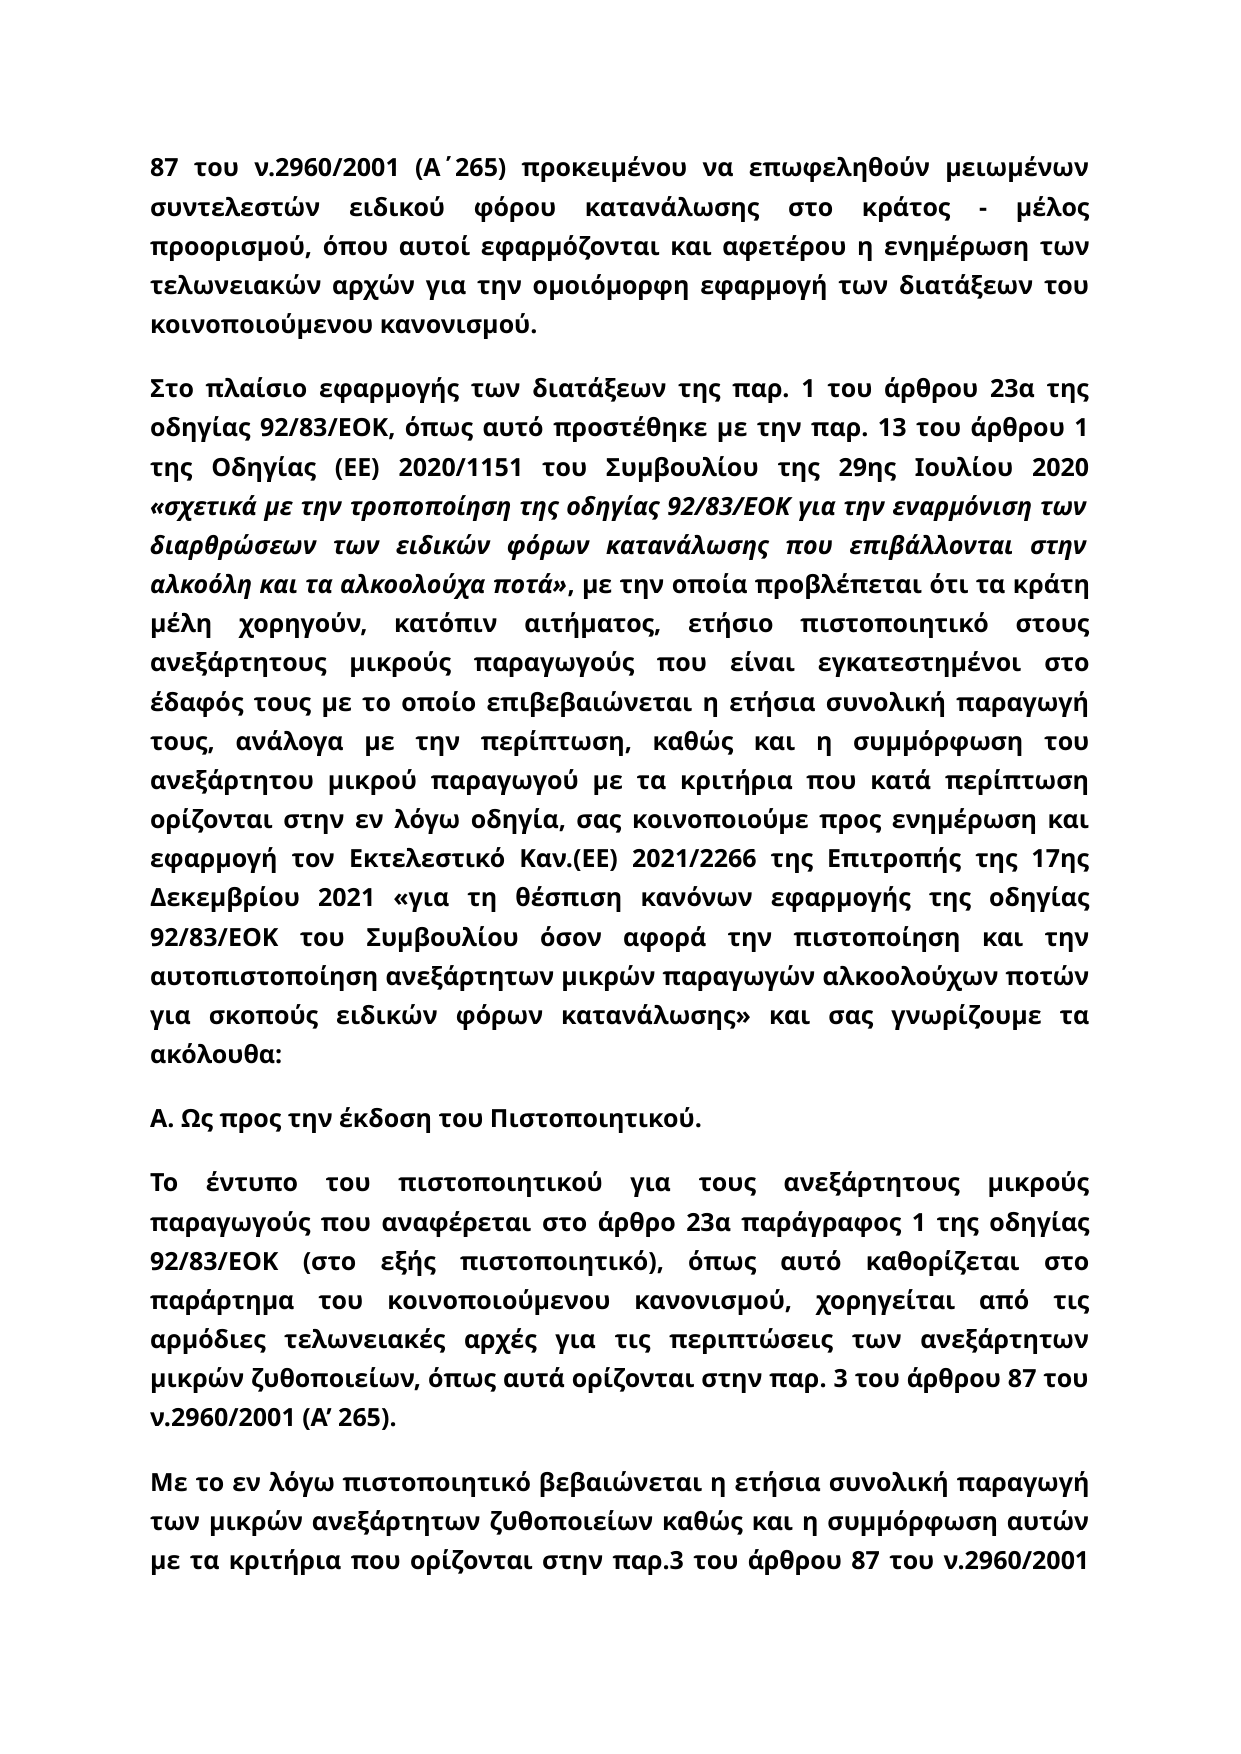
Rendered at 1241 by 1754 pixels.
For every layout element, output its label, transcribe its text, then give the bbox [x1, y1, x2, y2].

text Α. Ως προς την έκδοση του Πιστοποιητικού. [150, 1101, 1090, 1135]
text 87 του ν.2960/2001 (Α΄265) προκειμένου να επωφεληθούν μειωμένων συντελεστών ειδικού φόρου κατανάλωσης στο κράτος - μέλος προορισμού, όπου αυτοί εφαρμόζονται και αφετέρου η ενημέρωση των τελωνειακών αρχών για την ομοιόμορφη εφαρμογή των διατάξεων του κοινοποιούμενου κανονισμού. [150, 150, 1090, 341]
text Το έντυπο του πιστοποιητικού για τους ανεξάρτητους μικρούς παραγωγούς που αναφέρεται στο άρθρο 23α παράγραφος 1 της οδηγίας 92/83/ΕΟΚ (στο εξής πιστοποιητικό), όπως αυτό καθορίζεται στο παράρτημα του κοινοποιούμενου κανονισμού, χορηγείται από τις αρμόδιες τελωνειακές αρχές για τις περιπτώσεις των ανεξάρτητων μικρών ζυθοποιείων, όπως αυτά ορίζονται στην παρ. 3 του άρθρου 87 του ν.2960/2001 (Α’ 265). [150, 1165, 1090, 1434]
text Στο πλαίσιο εφαρμογής των διατάξεων της παρ. 1 του άρθρου 23α της οδηγίας 92/83/ΕΟΚ, όπως αυτό προστέθηκε με την παρ. 13 του άρθρου 1 της Οδηγίας (ΕΕ) 2020/1151 του Συμβουλίου της 29ης Ιουλίου 2020 «σχετικά με την τροποποίηση της οδηγίας 92/83/ΕΟΚ για την εναρμόνιση των διαρθρώσεων των ειδικών φόρων κατανάλωσης που επιβάλλονται στην αλκοόλη και τα αλκοολούχα ποτά», με την οποία προβλέπεται ότι τα κράτη μέλη χορηγούν, κατόπιν αιτήματος, ετήσιο πιστοποιητικό στους ανεξάρτητους μικρούς παραγωγούς που είναι εγκατεστημένοι στο έδαφός τους με το οποίο επιβεβαιώνεται η ετήσια συνολική παραγωγή τους, ανάλογα με την περίπτωση, καθώς και η συμμόρφωση του ανεξάρτητου μικρού παραγωγού με τα κριτήρια που κατά περίπτωση ορίζονται στην εν λόγω οδηγία, σας κοινοποιούμε προς ενημέρωση και εφαρμογή τον Εκτελεστικό Καν.(ΕΕ) 2021/2266 της Επιτροπής της 17ης Δεκεμβρίου 2021 «για τη θέσπιση κανόνων εφαρμογής της οδηγίας 92/83/ΕΟΚ του Συμβουλίου όσον αφορά την πιστοποίηση και την αυτοπιστοποίηση ανεξάρτητων μικρών παραγωγών αλκοολούχων ποτών για σκοπούς ειδικών φόρων κατανάλωσης» και σας γνωρίζουμε τα ακόλουθα: [150, 371, 1090, 1071]
text Με το εν λόγω πιστοποιητικό βεβαιώνεται η ετήσια συνολική παραγωγή των μικρών ανεξάρτητων ζυθοποιείων καθώς και η συμμόρφωση αυτών με τα κριτήρια που ορίζονται στην παρ.3 του άρθρου 87 του ν.2960/2001 [150, 1464, 1090, 1577]
